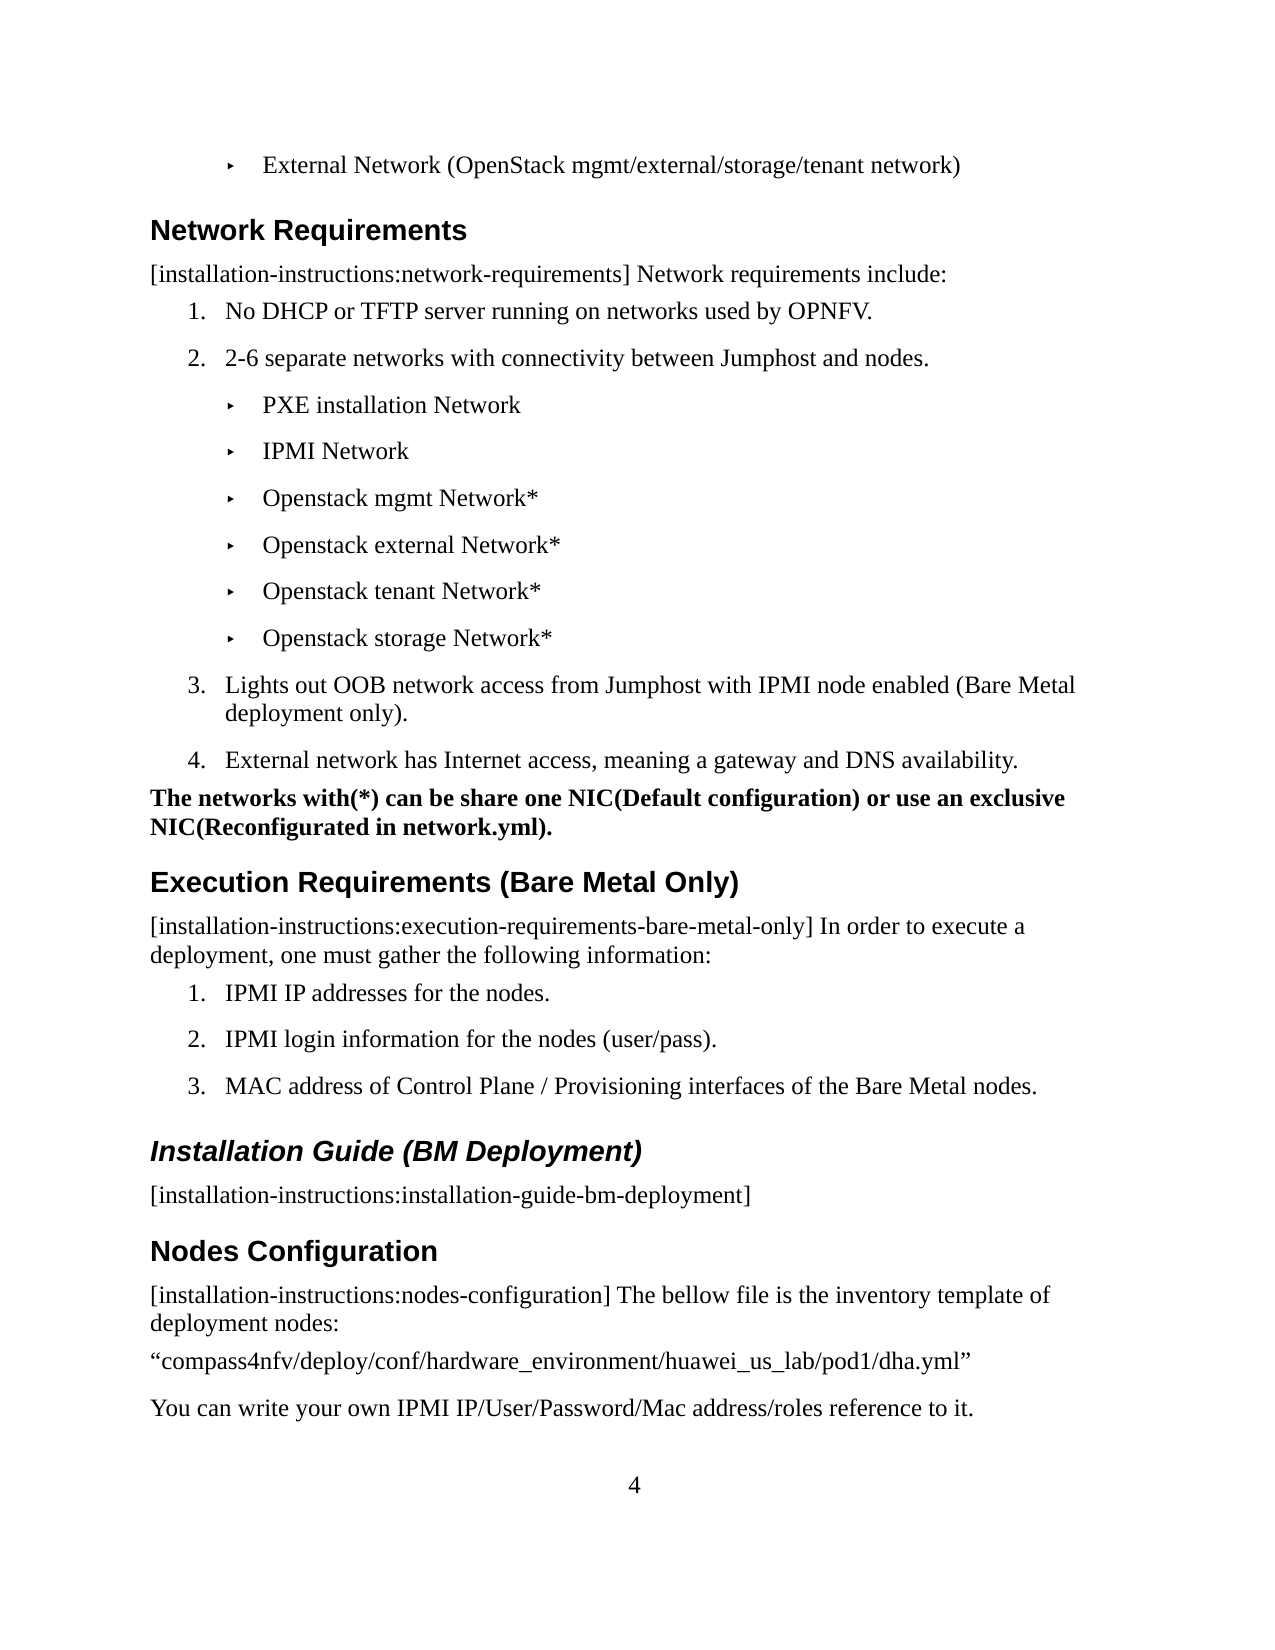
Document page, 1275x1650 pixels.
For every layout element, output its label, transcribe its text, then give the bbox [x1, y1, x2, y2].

text [installation-instructions:execution-requirements-bare-metal-only] In order to execute a deployment, one must gather the following information: [150, 911, 1125, 969]
list No DHCP or TFTP server running on networks used by OPNFV. [187, 296, 1125, 325]
list PXE installation Network [225, 390, 1125, 418]
subtitle Installation Guide (BM Deployment) [150, 1134, 1125, 1167]
text [installation-instructions:network-requirements] Network requirements include: [150, 259, 1125, 287]
list IPMI Network [225, 436, 1125, 465]
subtitle Network Requirements [150, 213, 1125, 246]
text The networks with(*) can be share one NIC(Default configuration) or use an exclusive NIC(Reconfigurated in network.yml). [150, 783, 1125, 840]
list IPMI IP addresses for the nodes. [187, 978, 1125, 1007]
list Openstack storage Network* [225, 623, 1125, 652]
text “compass4nfv/deploy/conf/hardware_environment/huawei_us_lab/pod1/dha.yml” [150, 1346, 1125, 1375]
list MAC address of Control Plane / Provisioning interfaces of the Bare Metal nodes. [187, 1071, 1125, 1100]
list Openstack external Network* [225, 530, 1125, 558]
list External Network (OpenStack mgmt/external/storage/tenant network) [225, 150, 1125, 179]
list 2-6 separate networks with connectivity between Jumphost and nodes. [187, 343, 1125, 372]
list Lights out OOB network access from Jumphost with IPMI node enabled (Bare Metal deployment only). [187, 670, 1125, 727]
subtitle Nodes Configuration [150, 1234, 1125, 1267]
list Openstack mgmt Network* [225, 483, 1125, 512]
text [installation-instructions:nodes-configuration] The bellow file is the inventory template of deployment nodes: [150, 1280, 1125, 1337]
text [installation-instructions:installation-guide-bm-deployment] [150, 1180, 1125, 1209]
text You can write your own IPMI IP/User/Password/Mac address/roles reference to it. [150, 1393, 1125, 1422]
subtitle Execution Requirements (Bare Metal Only) [150, 865, 1125, 899]
list External network has Internet access, meaning a gateway and DNS availability. [187, 745, 1125, 774]
list Openstack tenant Network* [225, 576, 1125, 605]
list IPMI login information for the nodes (user/pass). [187, 1024, 1125, 1053]
